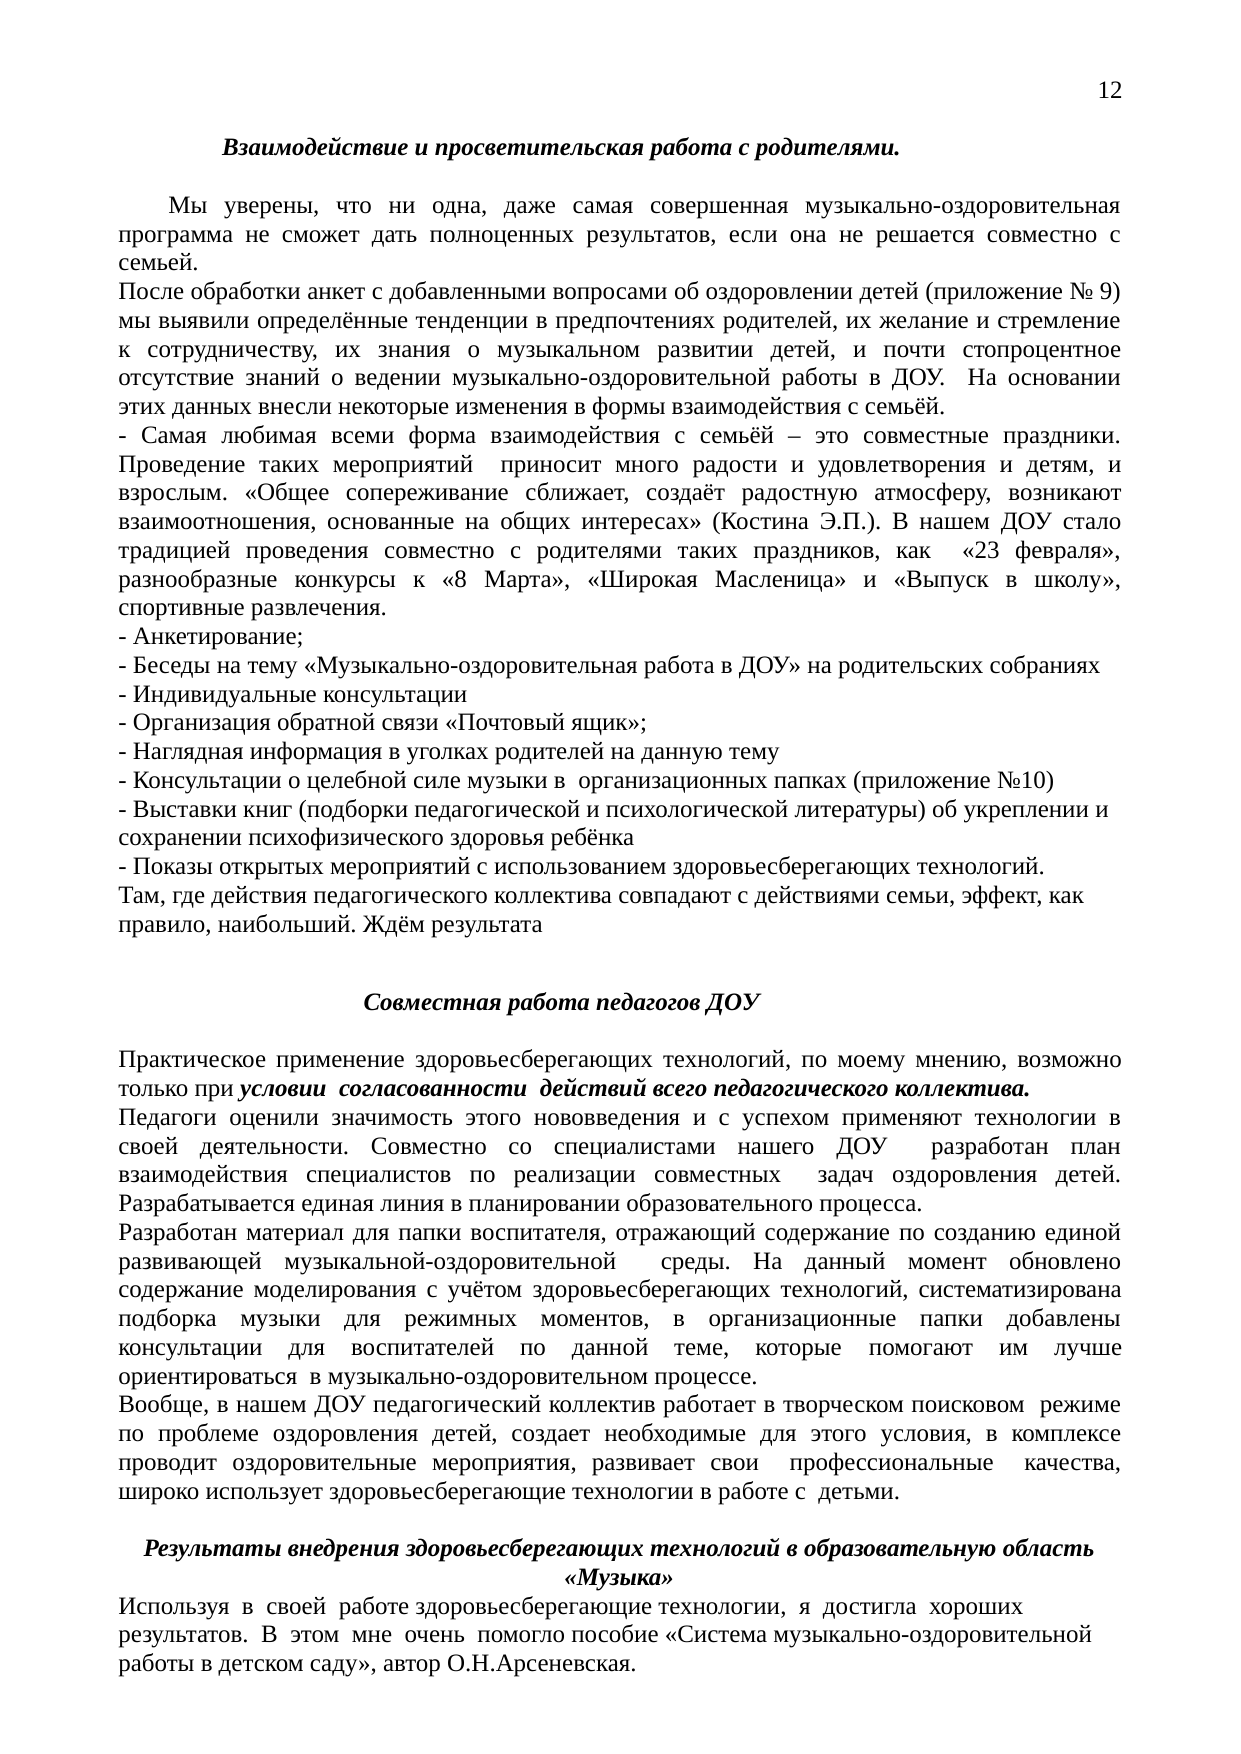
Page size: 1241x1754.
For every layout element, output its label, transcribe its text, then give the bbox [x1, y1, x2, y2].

text - Организация обратной связи «Почтовый ящик»; [118, 707, 1122, 736]
text Вообще, в нашем ДОУ педагогический коллектив работает в творческом поисковом режиме по проблеме оздоровления детей, создает необходимые для этого условия, в комплексе проводит оздоровительные мероприятия, развивает свои профессиональные качества, широко использует здоровьесберегающие технологии в работе с детьми. [118, 1389, 1122, 1504]
text Там, где действия педагогического коллектива совпадают с действиями семьи, эффект, как правило, наибольший. Ждём результата [118, 880, 1122, 937]
text - Наглядная информация в уголках родителей на данную тему [118, 736, 1122, 765]
subtitle Взаимодействие и просветительская работа с родителями. [135, 132, 990, 161]
text Используя в своей работе здоровьесберегающие технологии, я достигла хороших результатов. В этом мне очень помогло пособие «Система музыкально-оздоровительной работы в детском саду», автор О.Н.Арсеневская. [118, 1591, 1122, 1677]
text Результаты внедрения здоровьесберегающих технологий в образовательную область «Музыка» [118, 1533, 1122, 1591]
text - Самая любимая всеми форма взаимодействия с семьёй – это совместные праздники. Проведение таких мероприятий приносит много радости и удовлетворения и детям, и взрослым. «Общее сопереживание сближает, создаёт радостную атмосферу, возникают взаимоотношения, основанные на общих интересах» (Костина Э.П.). В нашем ДОУ стало традицией проведения совместно с родителями таких праздников, как «23 февраля», разнообразные конкурсы к «8 Марта», «Широкая Масленица» и «Выпуск в школу», спортивные развлечения. [118, 420, 1122, 621]
text Разработан материал для папки воспитателя, отражающий содержание по созданию единой развивающей музыкальной-оздоровительной среды. На данный момент обновлено содержание моделирования с учётом здоровьесберегающих технологий, систематизирована подборка музыки для режимных моментов, в организационные папки добавлены консультации для воспитателей по данной теме, которые помогают им лучше ориентироваться в музыкально-оздоровительном процессе. [118, 1217, 1122, 1389]
text После обработки анкет с добавленными вопросами об оздоровлении детей (приложение № 9) мы выявили определённые тенденции в предпочтениях родителей, их желание и стремление к сотрудничеству, их знания о музыкальном развитии детей, и почти стопроцентное отсутствие знаний о ведении музыкально-оздоровительной работы в ДОУ. На основании этих данных внесли некоторые изменения в формы взаимодействия с семьёй. [118, 276, 1122, 420]
text Мы уверены, что ни одна, даже самая совершенная музыкально-оздоровительная программа не сможет дать полноценных результатов, если она не решается совместно с семьей. [118, 190, 1122, 276]
text - Индивидуальные консультации [118, 679, 1122, 707]
text Педагоги оценили значимость этого нововведения и с успехом применяют технологии в своей деятельности. Совместно со специалистами нашего ДОУ разработан план взаимодействия специалистов по реализации совместных задач оздоровления детей. Разрабатывается единая линия в планировании образовательного процесса. [118, 1102, 1122, 1217]
text - Выставки книг (подборки педагогической и психологической литературы) об укреплении и сохранении психофизического здоровья ребёнка [118, 794, 1122, 851]
text - Беседы на тему «Музыкально-оздоровительная работа в ДОУ» на родительских собраниях [118, 650, 1122, 679]
text Практическое применение здоровьесберегающих технологий, по моему мнению, возможно только при условии согласованности действий всего педагогического коллектива. [118, 1044, 1122, 1102]
text - Показы открытых мероприятий с использованием здоровьесберегающих технологий. [118, 851, 1122, 880]
text - Анкетирование; [118, 621, 1122, 650]
text - Консультации о целебной силе музыки в организационных папках (приложение №10) [118, 765, 1122, 794]
subtitle Совместная работа педагогов ДОУ [135, 987, 990, 1016]
